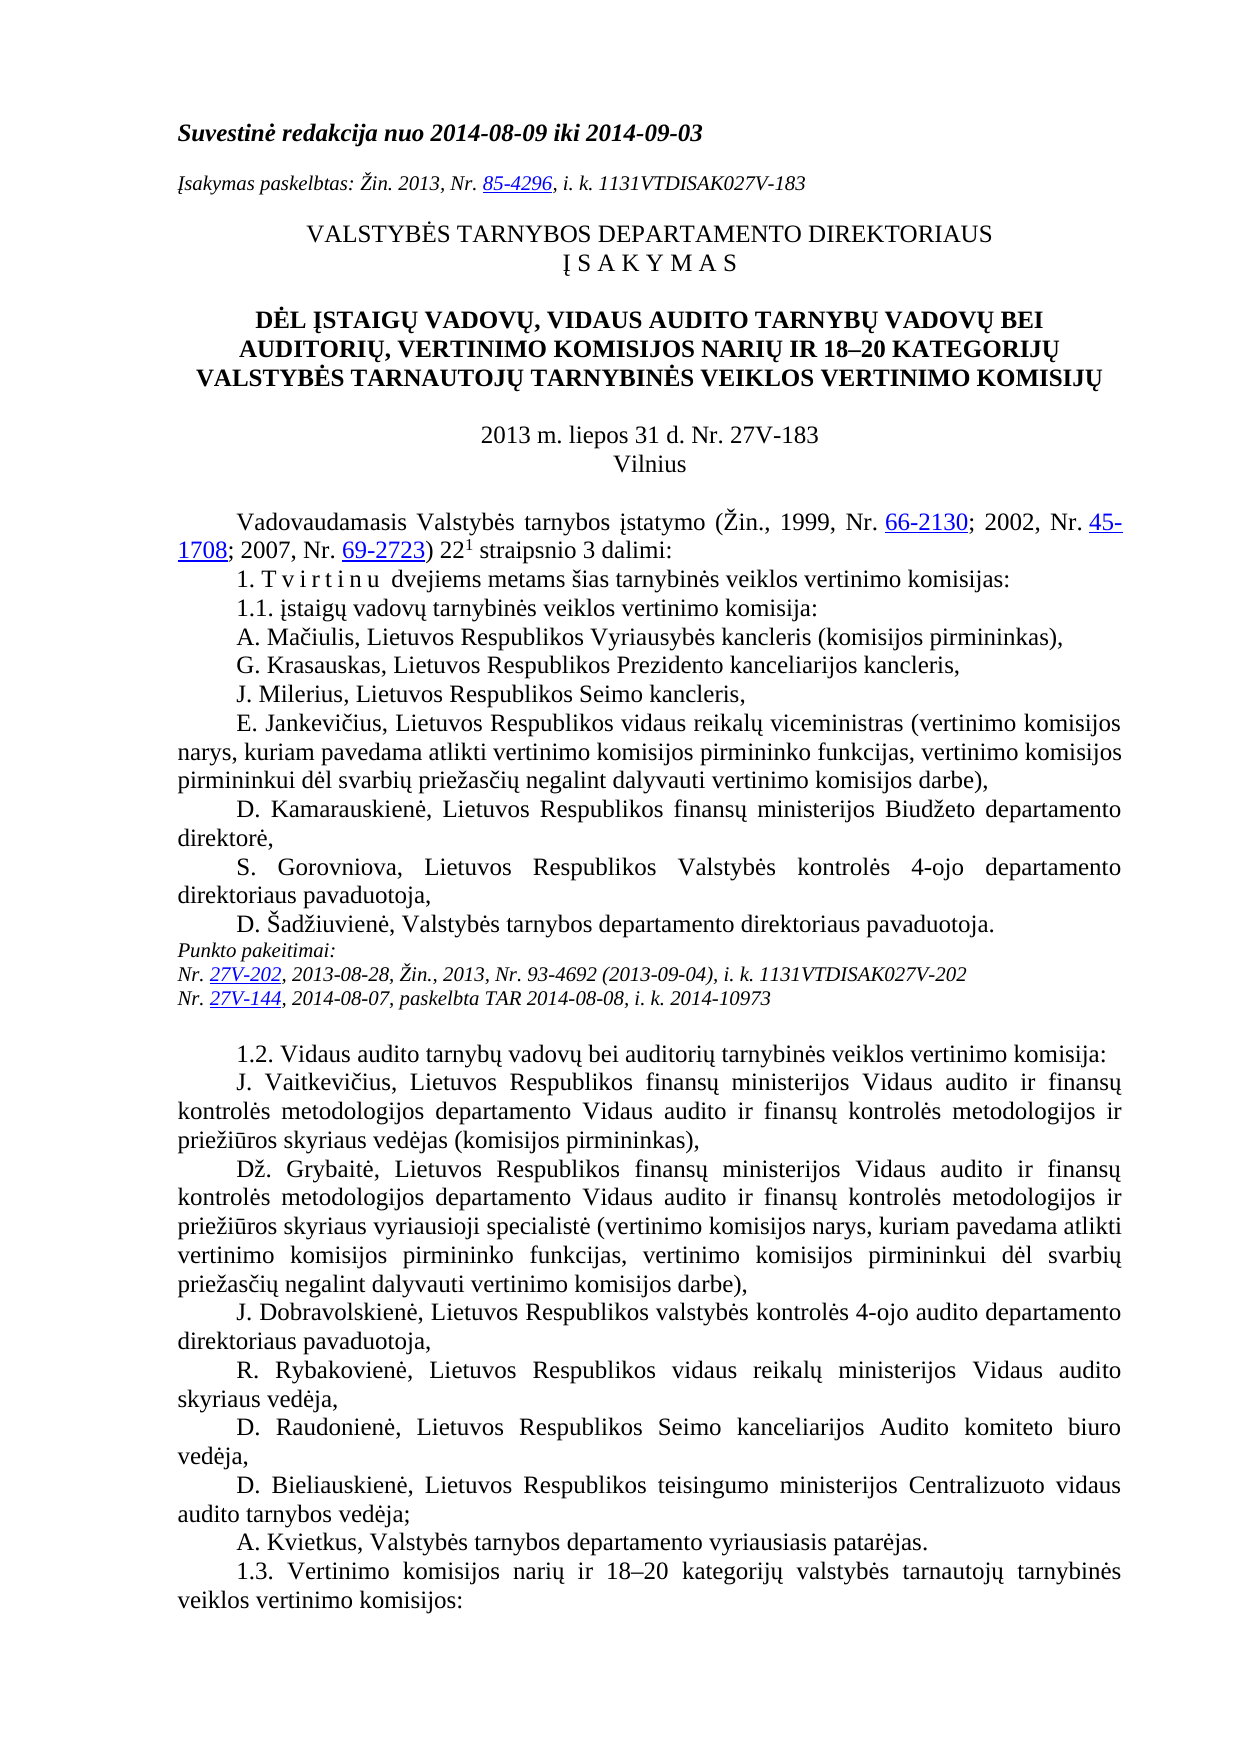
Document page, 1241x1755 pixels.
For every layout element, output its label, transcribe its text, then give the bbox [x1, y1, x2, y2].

text 2013 m. liepos 31 d. Nr. 27V-183 [177, 420, 1122, 449]
text D. Raudonienė, Lietuvos Respublikos Seimo kanceliarijos Audito komiteto biuro vedėja, [177, 1412, 1122, 1470]
text E. Jankevičius, Lietuvos Respublikos vidaus reikalų viceministras (vertinimo komisijos narys, kuriam pavedama atlikti vertinimo komisijos pirmininko funkcijas, vertinimo komisijos pirmininkui dėl svarbių priežasčių negalint dalyvauti vertinimo komisijos darbe), [177, 708, 1122, 794]
text A. Kvietkus, Valstybės tarnybos departamento vyriausiasis patarėjas. [177, 1527, 1122, 1556]
text D. Kamarauskienė, Lietuvos Respublikos finansų ministerijos Biudžeto departamento direktorė, [177, 794, 1122, 852]
text Į S A K Y M A S [177, 248, 1122, 277]
text Vadovaudamasis Valstybės tarnybos įstatymo (Žin., 1999, Nr. 66-2130; 2002, Nr. 45-1708; 2007, Nr. 69-2723) 221 straipsnio 3 dalimi: [177, 507, 1122, 564]
text J. Vaitkevičius, Lietuvos Respublikos finansų ministerijos Vidaus audito ir finansų kontrolės metodologijos departamento Vidaus audito ir finansų kontrolės metodologijos ir priežiūros skyriaus vedėjas (komisijos pirmininkas), [177, 1067, 1122, 1154]
text Vilnius [177, 449, 1122, 478]
text Nr. 27V-144, 2014-08-07, paskelbta TAR 2014-08-08, i. k. 2014-10973 [177, 986, 1122, 1010]
text Suvestinė redakcija nuo 2014-08-09 iki 2014-09-03 [177, 118, 1122, 147]
text J. Dobravolskienė, Lietuvos Respublikos valstybės kontrolės 4-ojo audito departamento direktoriaus pavaduotoja, [177, 1297, 1122, 1355]
text D. Šadžiuvienė, Valstybės tarnybos departamento direktoriaus pavaduotoja. [177, 909, 1122, 938]
text D. Bieliauskienė, Lietuvos Respublikos teisingumo ministerijos Centralizuoto vidaus audito tarnybos vedėja; [177, 1470, 1122, 1527]
text J. Milerius, Lietuvos Respublikos Seimo kancleris, [177, 679, 1122, 708]
text 1.2. Vidaus audito tarnybų vadovų bei auditorių tarnybinės veiklos vertinimo komisija: [177, 1039, 1122, 1067]
text 1.1. įstaigų vadovų tarnybinės veiklos vertinimo komisija: [177, 593, 1122, 622]
text VALSTYBĖS TARNYBOS DEPARTAMENTO DIREKTORIAUS [177, 219, 1122, 248]
text Įsakymas paskelbtas: Žin. 2013, Nr. 85-4296, i. k. 1131VTDISAK027V-183 [177, 171, 1122, 195]
text DĖL ĮSTAIGŲ VADOVŲ, VIDAUS AUDITO TARNYBŲ VADOVŲ BEI AUDITORIŲ, VERTINIMO KOMISIJOS NARIŲ IR 18–20 KATEGORIJŲ VALSTYBĖS TARNAUTOJŲ TARNYBINĖS VEIKLOS VERTINIMO KOMISIJŲ [177, 305, 1122, 392]
text Punkto pakeitimai: [177, 938, 1122, 962]
text 1. Tvirtinu dvejiems metams šias tarnybinės veiklos vertinimo komisijas: [177, 564, 1122, 593]
text S. Gorovniova, Lietuvos Respublikos Valstybės kontrolės 4-ojo departamento direktoriaus pavaduotoja, [177, 852, 1122, 909]
text A. Mačiulis, Lietuvos Respublikos Vyriausybės kancleris (komisijos pirmininkas), [177, 622, 1122, 650]
text 1.3. Vertinimo komisijos narių ir 18–20 kategorijų valstybės tarnautojų tarnybinės veiklos vertinimo komisijos: [177, 1556, 1122, 1614]
text R. Rybakovienė, Lietuvos Respublikos vidaus reikalų ministerijos Vidaus audito skyriaus vedėja, [177, 1355, 1122, 1412]
text Nr. 27V-202, 2013-08-28, Žin., 2013, Nr. 93-4692 (2013-09-04), i. k. 1131VTDISAK027V-202 [177, 962, 1122, 986]
text G. Krasauskas, Lietuvos Respublikos Prezidento kanceliarijos kancleris, [177, 650, 1122, 679]
text Dž. Grybaitė, Lietuvos Respublikos finansų ministerijos Vidaus audito ir finansų kontrolės metodologijos departamento Vidaus audito ir finansų kontrolės metodologijos ir priežiūros skyriaus vyriausioji specialistė (vertinimo komisijos narys, kuriam pavedama atlikti vertinimo komisijos pirmininko funkcijas, vertinimo komisijos pirmininkui dėl svarbių priežasčių negalint dalyvauti vertinimo komisijos darbe), [177, 1154, 1122, 1297]
